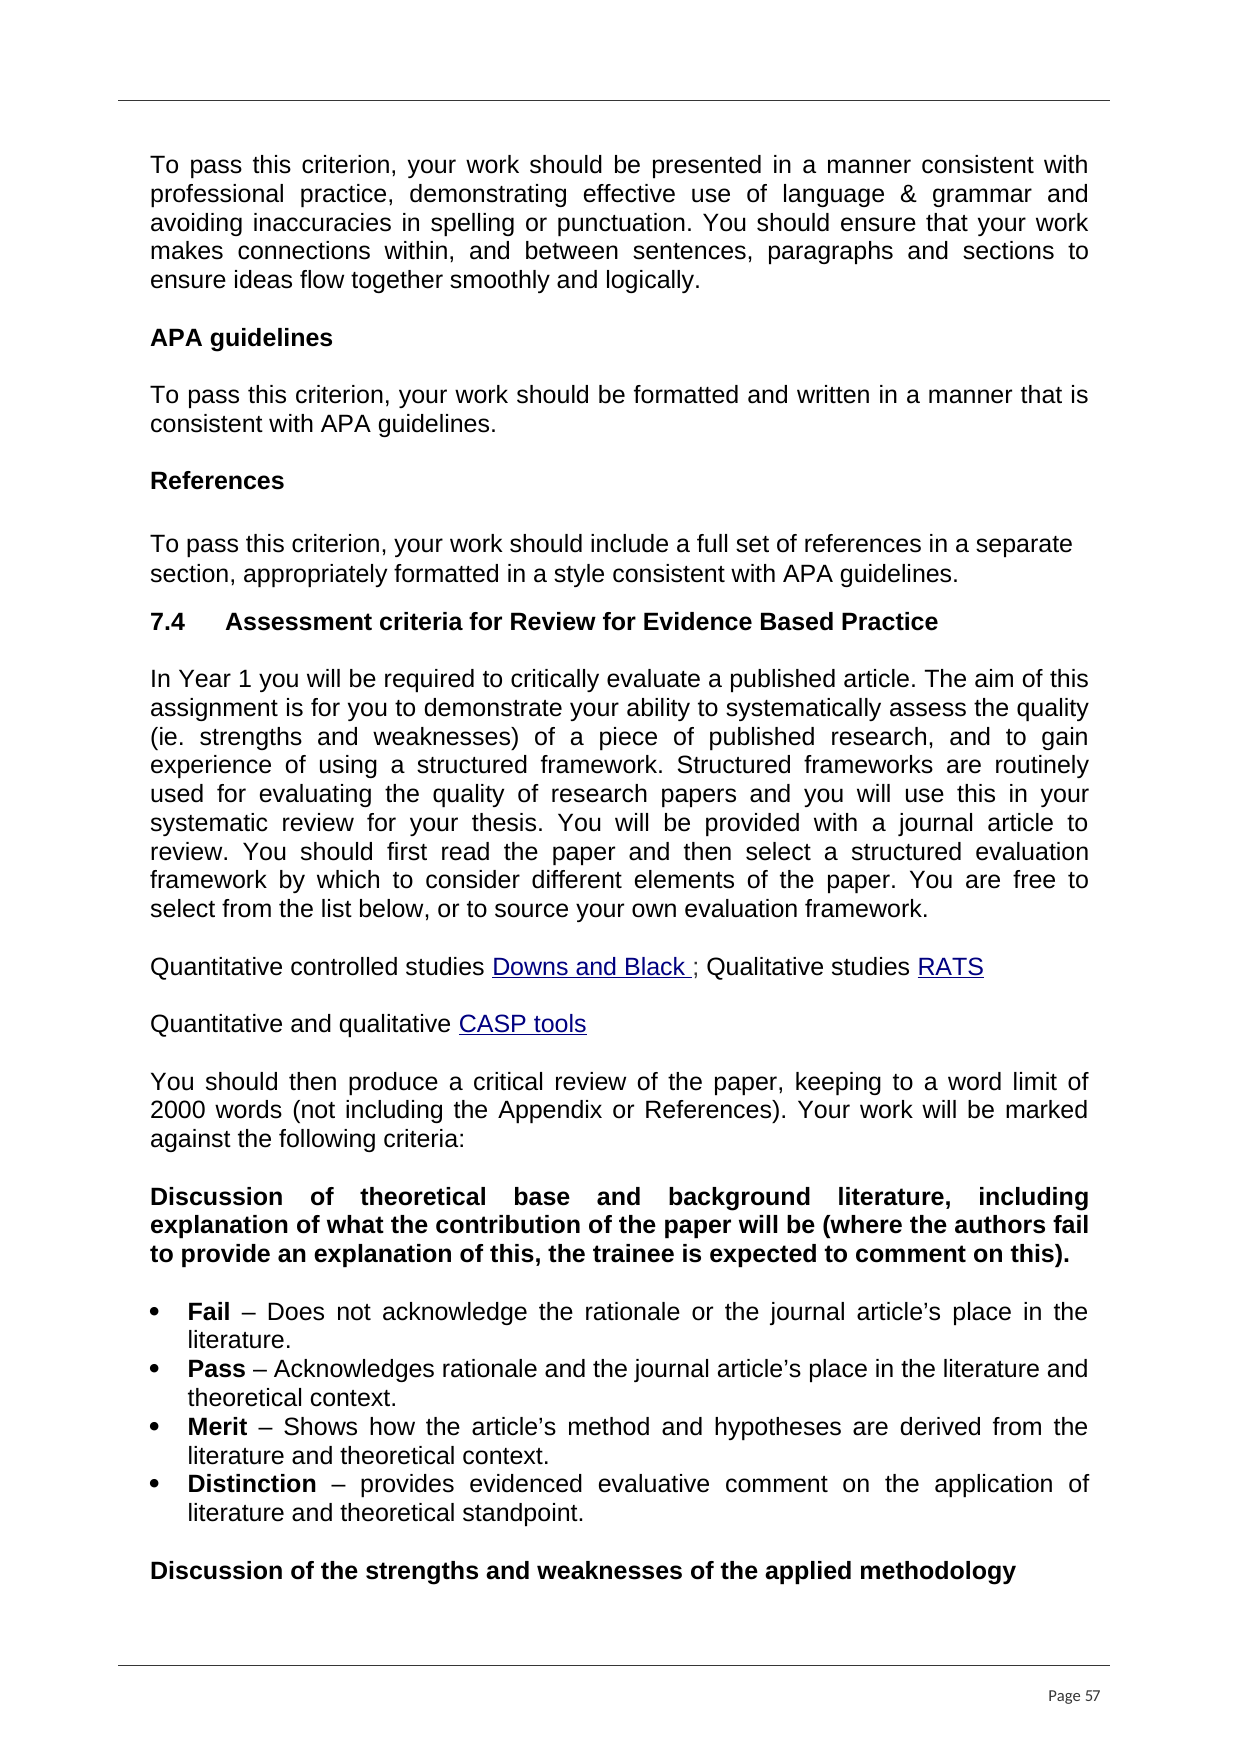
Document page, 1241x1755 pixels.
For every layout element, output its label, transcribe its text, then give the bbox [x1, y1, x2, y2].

text References [150, 466, 1091, 495]
subtitle 7.4 Assessment criteria for Review for Evidence Based Practice [150, 607, 1091, 635]
text Discussion of the strengths and weaknesses of the applied methodology [150, 1556, 1091, 1584]
text To pass this criterion, your work should include a full set of references in a separate section, appropriately formatted in a style consistent with APA guidelines. [150, 528, 1091, 588]
text In Year 1 you will be required to critically evaluate a published article. The aim of this assignment is for you to demonstrate your ability to systematically assess the quality (ie. strengths and weaknesses) of a piece of published research, and to gain experience of using a structured framework. Structured frameworks are routinely used for evaluating the quality of research papers and you will use this in your systematic review for your thesis. You will be provided with a journal article to review. You should first read the paper and then select a structured evaluation framework by which to consider different elements of the paper. You are free to select from the list below, or to source your own evaluation framework. [150, 664, 1091, 923]
list Pass – Acknowledges rationale and the journal article’s place in the literature and theoretical context. [150, 1354, 1091, 1412]
list Fail – Does not acknowledge the rationale or the journal article’s place in the literature. [150, 1297, 1091, 1354]
text You should then produce a critical review of the paper, keeping to a word limit of 2000 words (not including the Appendix or References). Your work will be marked against the following criteria: [150, 1067, 1091, 1153]
text To pass this criterion, your work should be formatted and written in a manner that is consistent with APA guidelines. [150, 380, 1091, 437]
list Distinction – provides evidenced evaluative comment on the application of literature and theoretical standpoint. [150, 1469, 1091, 1527]
text Quantitative controlled studies Downs and Black ; Qualitative studies RATS [150, 952, 1091, 980]
text To pass this criterion, your work should be presented in a manner consistent with professional practice, demonstrating effective use of language & grammar and avoiding inaccuracies in spelling or punctuation. You should ensure that your work makes connections within, and between sentences, paragraphs and sections to ensure ideas flow together smoothly and logically. [150, 150, 1091, 294]
text Discussion of theoretical base and background literature, including explanation of what the contribution of the paper will be (where the authors fail to provide an explanation of this, the trainee is expected to comment on this). [150, 1182, 1091, 1268]
list Merit – Shows how the article’s method and hypotheses are derived from the literature and theoretical context. [150, 1412, 1091, 1469]
text Quantitative and qualitative CASP tools [150, 1009, 1091, 1038]
text APA guidelines [150, 322, 1091, 351]
